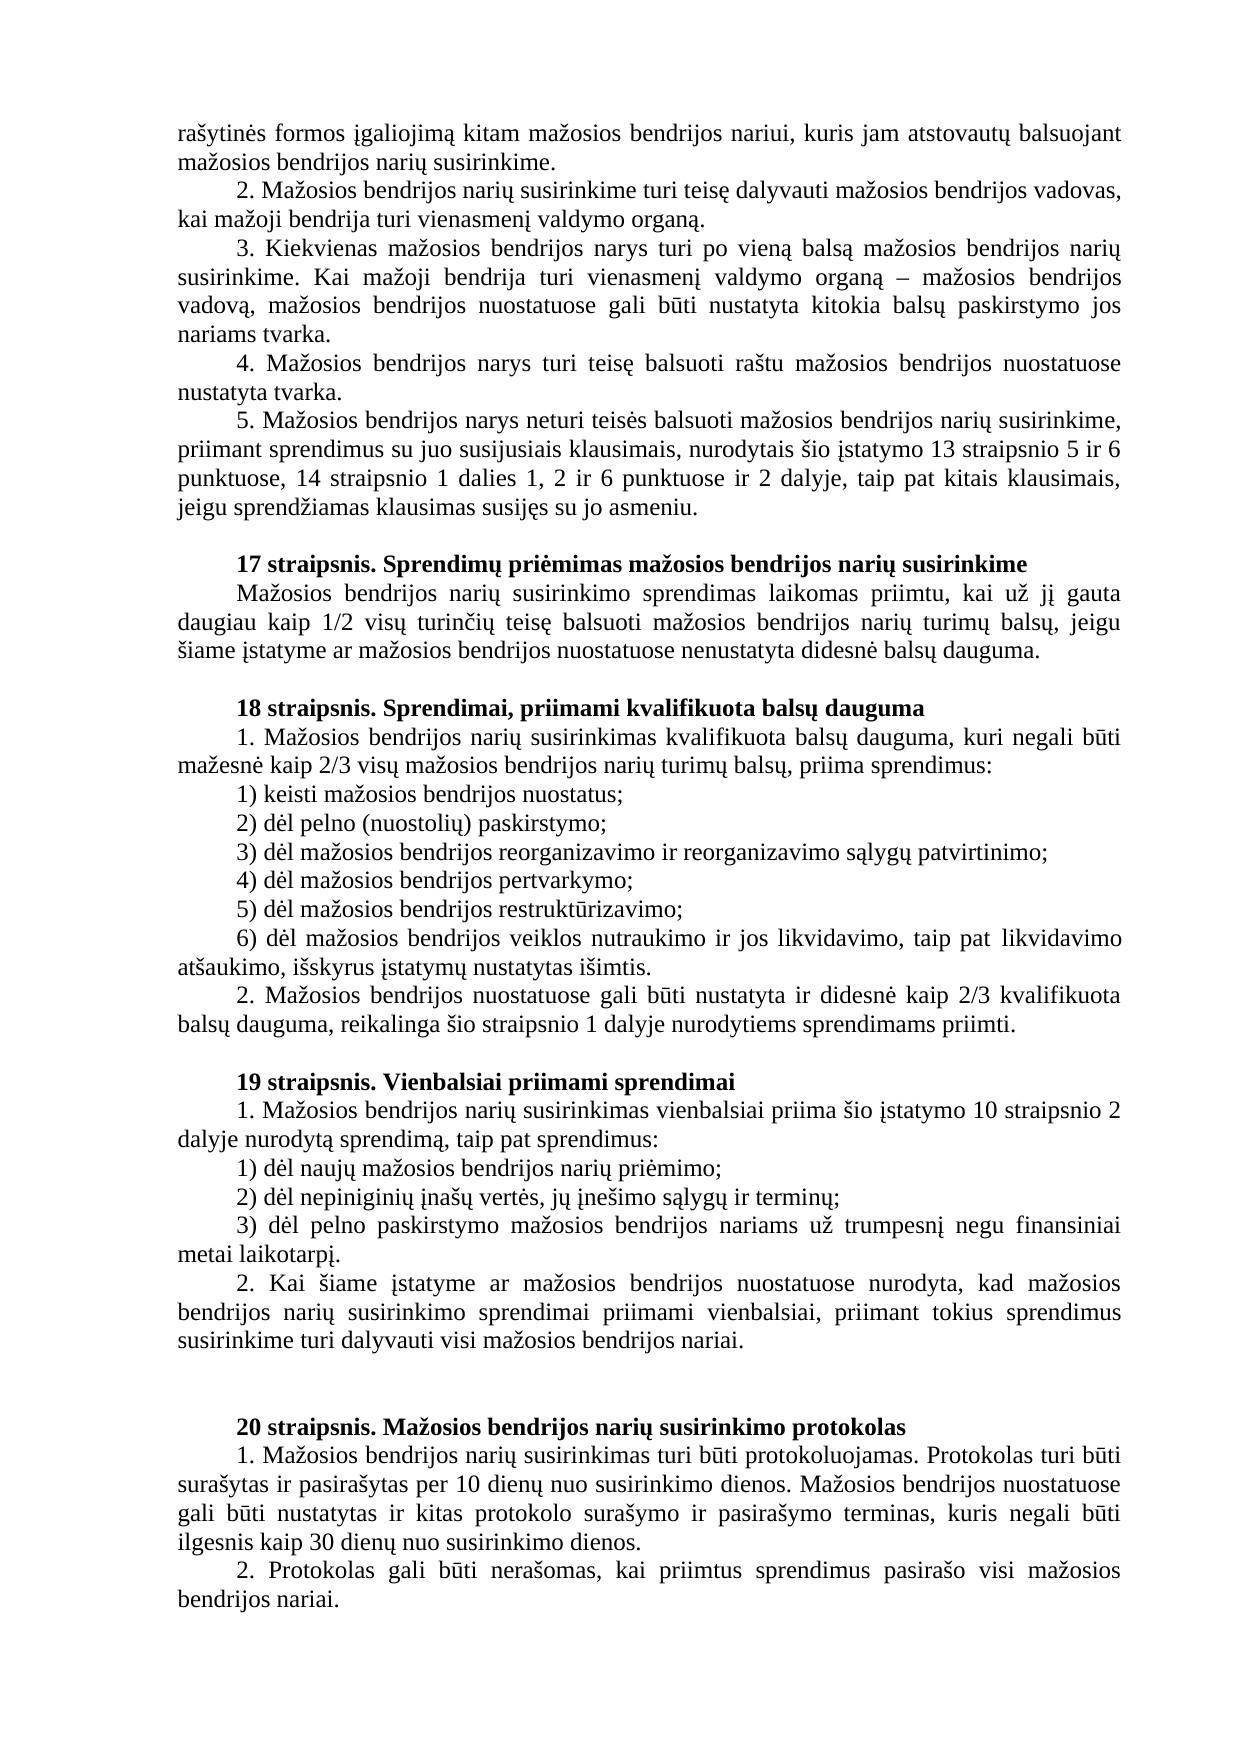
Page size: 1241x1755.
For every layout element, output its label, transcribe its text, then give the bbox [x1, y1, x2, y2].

text Mažosios bendrijos narių susirinkimo sprendimas laikomas priimtu, kai už jį gauta daugiau kaip 1/2 visų turinčių teisę balsuoti mažosios bendrijos narių turimų balsų, jeigu šiame įstatyme ar mažosios bendrijos nuostatuose nenustatyta didesnė balsų dauguma. [177, 578, 1122, 664]
text 18 straipsnis. Sprendimai, priimami kvalifikuota balsų dauguma [177, 693, 1122, 722]
text 2. Kai šiame įstatyme ar mažosios bendrijos nuostatuose nurodyta, kad mažosios bendrijos narių susirinkimo sprendimai priimami vienbalsiai, priimant tokius sprendimus susirinkime turi dalyvauti visi mažosios bendrijos nariai. [177, 1268, 1122, 1354]
text 5) dėl mažosios bendrijos restruktūrizavimo; [177, 894, 1122, 923]
text 2) dėl pelno (nuostolių) paskirstymo; [177, 808, 1122, 837]
text 3) dėl mažosios bendrijos reorganizavimo ir reorganizavimo sąlygų patvirtinimo; [177, 837, 1122, 866]
text 1) dėl naujų mažosios bendrijos narių priėmimo; [177, 1153, 1122, 1182]
text 2. Mažosios bendrijos narių susirinkime turi teisę dalyvauti mažosios bendrijos vadovas, kai mažoji bendrija turi vienasmenį valdymo organą. [177, 176, 1122, 233]
text 3. Kiekvienas mažosios bendrijos narys turi po vieną balsą mažosios bendrijos narių susirinkime. Kai mažoji bendrija turi vienasmenį valdymo organą – mažosios bendrijos vadovą, mažosios bendrijos nuostatuose gali būti nustatyta kitokia balsų paskirstymo jos nariams tvarka. [177, 233, 1122, 348]
text 4. Mažosios bendrijos narys turi teisę balsuoti raštu mažosios bendrijos nuostatuose nustatyta tvarka. [177, 348, 1122, 406]
text 19 straipsnis. Vienbalsiai priimami sprendimai [177, 1067, 1122, 1096]
text 2. Mažosios bendrijos nuostatuose gali būti nustatyta ir didesnė kaip 2/3 kvalifikuota balsų dauguma, reikalinga šio straipsnio 1 dalyje nurodytiems sprendimams priimti. [177, 981, 1122, 1038]
text 6) dėl mažosios bendrijos veiklos nutraukimo ir jos likvidavimo, taip pat likvidavimo atšaukimo, išskyrus įstatymų nustatytas išimtis. [177, 923, 1122, 981]
text 3) dėl pelno paskirstymo mažosios bendrijos nariams už trumpesnį negu finansiniai metai laikotarpį. [177, 1211, 1122, 1268]
text 1. Mažosios bendrijos narių susirinkimas kvalifikuota balsų dauguma, kuri negali būti mažesnė kaip 2/3 visų mažosios bendrijos narių turimų balsų, priima sprendimus: [177, 722, 1122, 779]
text 1) keisti mažosios bendrijos nuostatus; [177, 779, 1122, 808]
text 5. Mažosios bendrijos narys neturi teisės balsuoti mažosios bendrijos narių susirinkime, priimant sprendimus su juo susijusiais klausimais, nurodytais šio įstatymo 13 straipsnio 5 ir 6 punktuose, 14 straipsnio 1 dalies 1, 2 ir 6 punktuose ir 2 dalyje, taip pat kitais klausimais, jeigu sprendžiamas klausimas susijęs su jo asmeniu. [177, 406, 1122, 521]
text 2. Protokolas gali būti nerašomas, kai priimtus sprendimus pasirašo visi mažosios bendrijos nariai. [177, 1556, 1122, 1613]
text 2) dėl nepiniginių įnašų vertės, jų įnešimo sąlygų ir terminų; [177, 1182, 1122, 1211]
text 1. Mažosios bendrijos narių susirinkimas turi būti protokoluojamas. Protokolas turi būti surašytas ir pasirašytas per 10 dienų nuo susirinkimo dienos. Mažosios bendrijos nuostatuose gali būti nustatytas ir kitas protokolo surašymo ir pasirašymo terminas, kuris negali būti ilgesnis kaip 30 dienų nuo susirinkimo dienos. [177, 1441, 1122, 1556]
text 17 straipsnis. Sprendimų priėmimas mažosios bendrijos narių susirinkime [177, 549, 1122, 578]
text rašytinės formos įgaliojimą kitam mažosios bendrijos nariui, kuris jam atstovautų balsuojant mažosios bendrijos narių susirinkime. [177, 118, 1122, 176]
text 20 straipsnis. Mažosios bendrijos narių susirinkimo protokolas [177, 1412, 1122, 1441]
text 4) dėl mažosios bendrijos pertvarkymo; [177, 866, 1122, 894]
text 1. Mažosios bendrijos narių susirinkimas vienbalsiai priima šio įstatymo 10 straipsnio 2 dalyje nurodytą sprendimą, taip pat sprendimus: [177, 1096, 1122, 1153]
